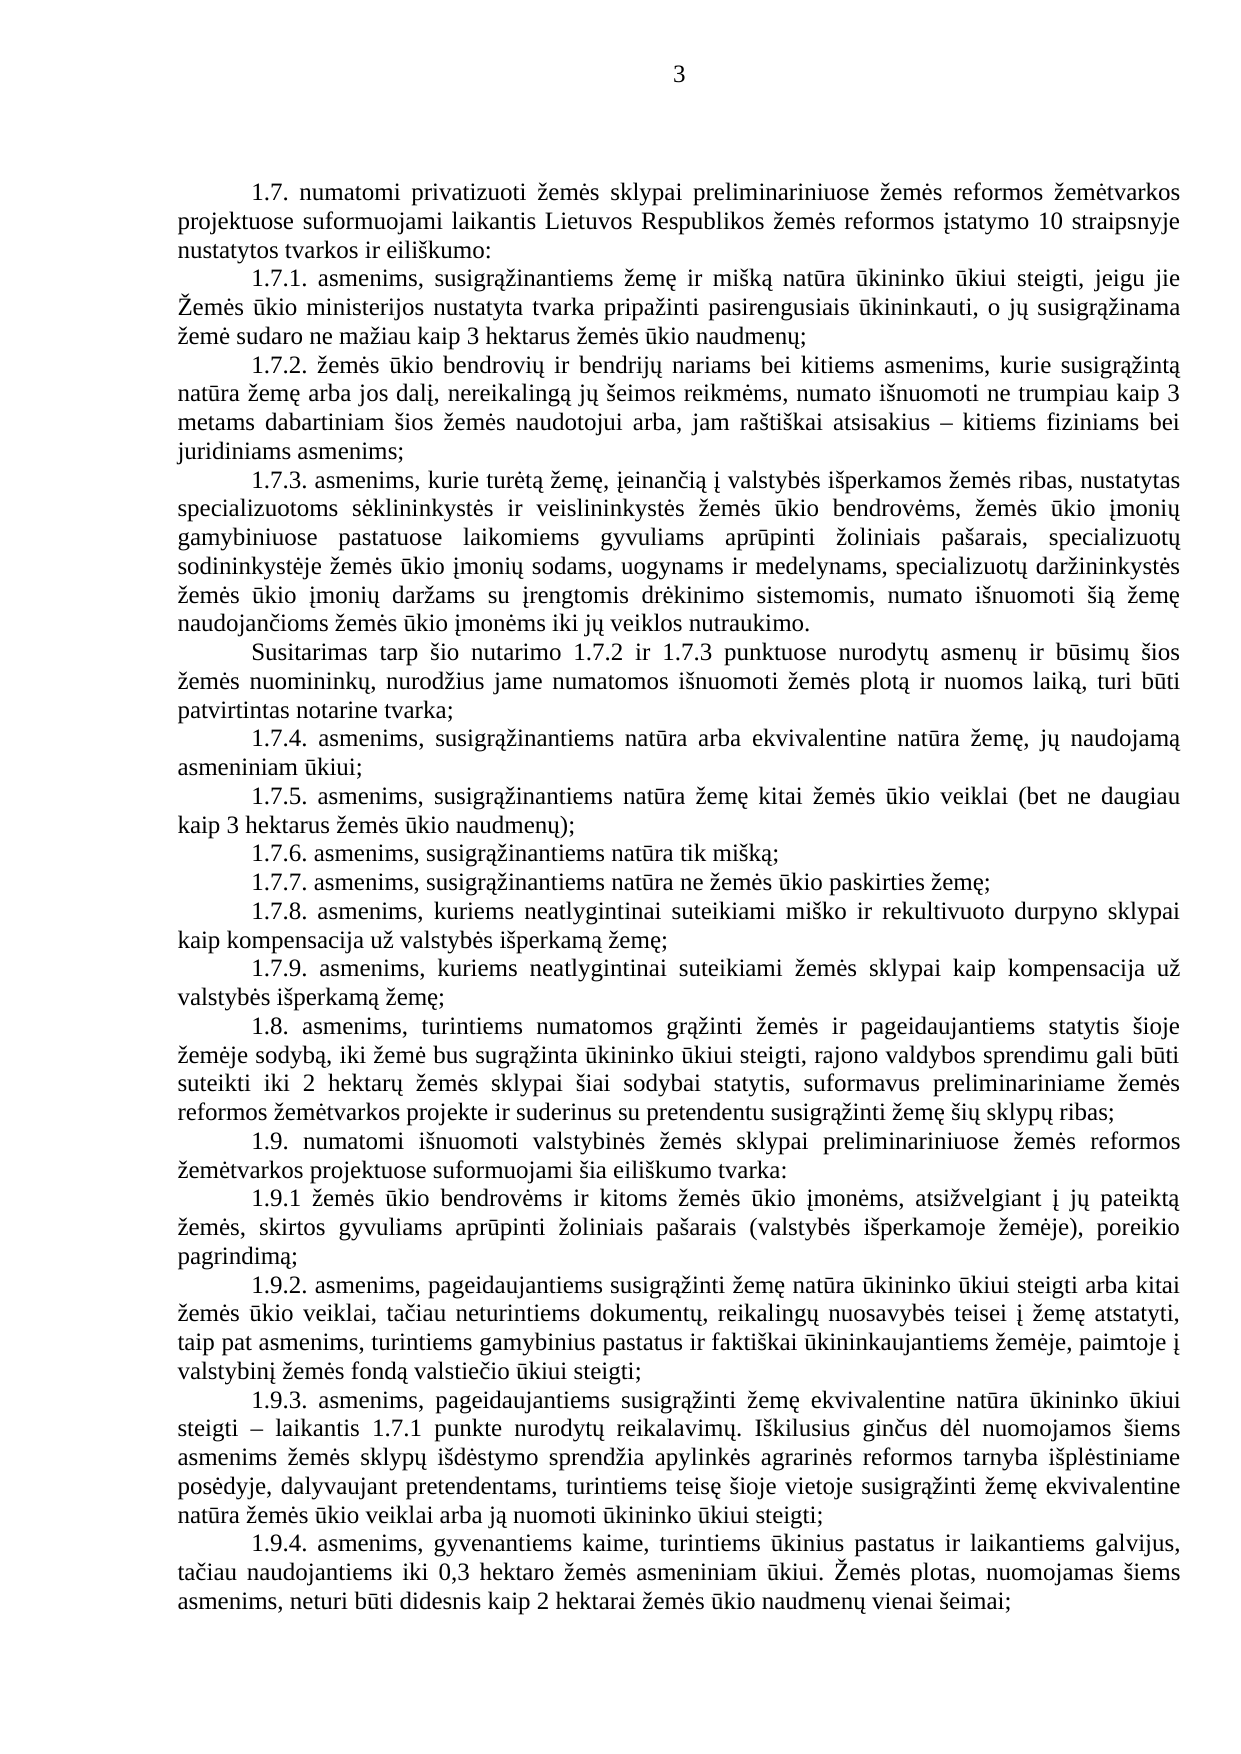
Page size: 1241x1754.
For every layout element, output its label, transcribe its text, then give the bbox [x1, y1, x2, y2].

text 1.7.7. asmenims, susigrąžinantiems natūra ne žemės ūkio paskirties žemę; [177, 867, 1181, 896]
text 1.9.3. asmenims, pageidaujantiems susigrąžinti žemę ekvivalentine natūra ūkininko ūkiui steigti – laikantis 1.7.1 punkte nurodytų reikalavimų. Iškilusius ginčus dėl nuomojamos šiems asmenims žemės sklypų išdėstymo sprendžia apylinkės agrarinės reformos tarnyba išplėstiniame posėdyje, dalyvaujant pretendentams, turintiems teisę šioje vietoje susigrąžinti žemę ekvivalentine natūra žemės ūkio veiklai arba ją nuomoti ūkininko ūkiui steigti; [177, 1385, 1181, 1528]
text 1.7. numatomi privatizuoti žemės sklypai preliminariniuose žemės reformos žemėtvarkos projektuose suformuojami laikantis Lietuvos Respublikos žemės reformos įstatymo 10 straipsnyje nustatytos tvarkos ir eiliškumo: [177, 177, 1181, 263]
text 1.8. asmenims, turintiems numatomos grąžinti žemės ir pageidaujantiems statytis šioje žemėje sodybą, iki žemė bus sugrąžinta ūkininko ūkiui steigti, rajono valdybos sprendimu gali būti suteikti iki 2 hektarų žemės sklypai šiai sodybai statytis, suformavus preliminariniame žemės reformos žemėtvarkos projekte ir suderinus su pretendentu susigrąžinti žemę šių sklypų ribas; [177, 1011, 1181, 1126]
text 1.7.5. asmenims, susigrąžinantiems natūra žemę kitai žemės ūkio veiklai (bet ne daugiau kaip 3 hektarus žemės ūkio naudmenų); [177, 781, 1181, 838]
text 1.9. numatomi išnuomoti valstybinės žemės sklypai preliminariniuose žemės reformos žemėtvarkos projektuose suformuojami šia eiliškumo tvarka: [177, 1126, 1181, 1183]
text 1.9.4. asmenims, gyvenantiems kaime, turintiems ūkinius pastatus ir laikantiems galvijus, tačiau naudojantiems iki 0,3 hektaro žemės asmeniniam ūkiui. Žemės plotas, nuomojamas šiems asmenims, neturi būti didesnis kaip 2 hektarai žemės ūkio naudmenų vienai šeimai; [177, 1528, 1181, 1615]
text Susitarimas tarp šio nutarimo 1.7.2 ir 1.7.3 punktuose nurodytų asmenų ir būsimų šios žemės nuomininkų, nurodžius jame numatomos išnuomoti žemės plotą ir nuomos laiką, turi būti patvirtintas notarine tvarka; [177, 637, 1181, 723]
text 1.7.8. asmenims, kuriems neatlygintinai suteikiami miško ir rekultivuoto durpyno sklypai kaip kompensacija už valstybės išperkamą žemę; [177, 896, 1181, 953]
text 1.7.9. asmenims, kuriems neatlygintinai suteikiami žemės sklypai kaip kompensacija už valstybės išperkamą žemę; [177, 953, 1181, 1011]
text 1.9.1 žemės ūkio bendrovėms ir kitoms žemės ūkio įmonėms, atsižvelgiant į jų pateiktą žemės, skirtos gyvuliams aprūpinti žoliniais pašarais (valstybės išperkamoje žemėje), poreikio pagrindimą; [177, 1183, 1181, 1270]
text 1.7.2. žemės ūkio bendrovių ir bendrijų nariams bei kitiems asmenims, kurie susigrąžintą natūra žemę arba jos dalį, nereikalingą jų šeimos reikmėms, numato išnuomoti ne trumpiau kaip 3 metams dabartiniam šios žemės naudotojui arba, jam raštiškai atsisakius – kitiems fiziniams bei juridiniams asmenims; [177, 350, 1181, 465]
text 1.7.1. asmenims, susigrąžinantiems žemę ir mišką natūra ūkininko ūkiui steigti, jeigu jie Žemės ūkio ministerijos nustatyta tvarka pripažinti pasirengusiais ūkininkauti, o jų susigrąžinama žemė sudaro ne mažiau kaip 3 hektarus žemės ūkio naudmenų; [177, 263, 1181, 350]
text 1.7.3. asmenims, kurie turėtą žemę, įeinančią į valstybės išperkamos žemės ribas, nustatytas specializuotoms sėklininkystės ir veislininkystės žemės ūkio bendrovėms, žemės ūkio įmonių gamybiniuose pastatuose laikomiems gyvuliams aprūpinti žoliniais pašarais, specializuotų sodininkystėje žemės ūkio įmonių sodams, uogynams ir medelynams, specializuotų daržininkystės žemės ūkio įmonių daržams su įrengtomis drėkinimo sistemomis, numato išnuomoti šią žemę naudojančioms žemės ūkio įmonėms iki jų veiklos nutraukimo. [177, 465, 1181, 637]
text 1.7.4. asmenims, susigrąžinantiems natūra arba ekvivalentine natūra žemę, jų naudojamą asmeniniam ūkiui; [177, 723, 1181, 781]
text 1.9.2. asmenims, pageidaujantiems susigrąžinti žemę natūra ūkininko ūkiui steigti arba kitai žemės ūkio veiklai, tačiau neturintiems dokumentų, reikalingų nuosavybės teisei į žemę atstatyti, taip pat asmenims, turintiems gamybinius pastatus ir faktiškai ūkininkaujantiems žemėje, paimtoje į valstybinį žemės fondą valstiečio ūkiui steigti; [177, 1270, 1181, 1385]
text 1.7.6. asmenims, susigrąžinantiems natūra tik mišką; [177, 838, 1181, 867]
